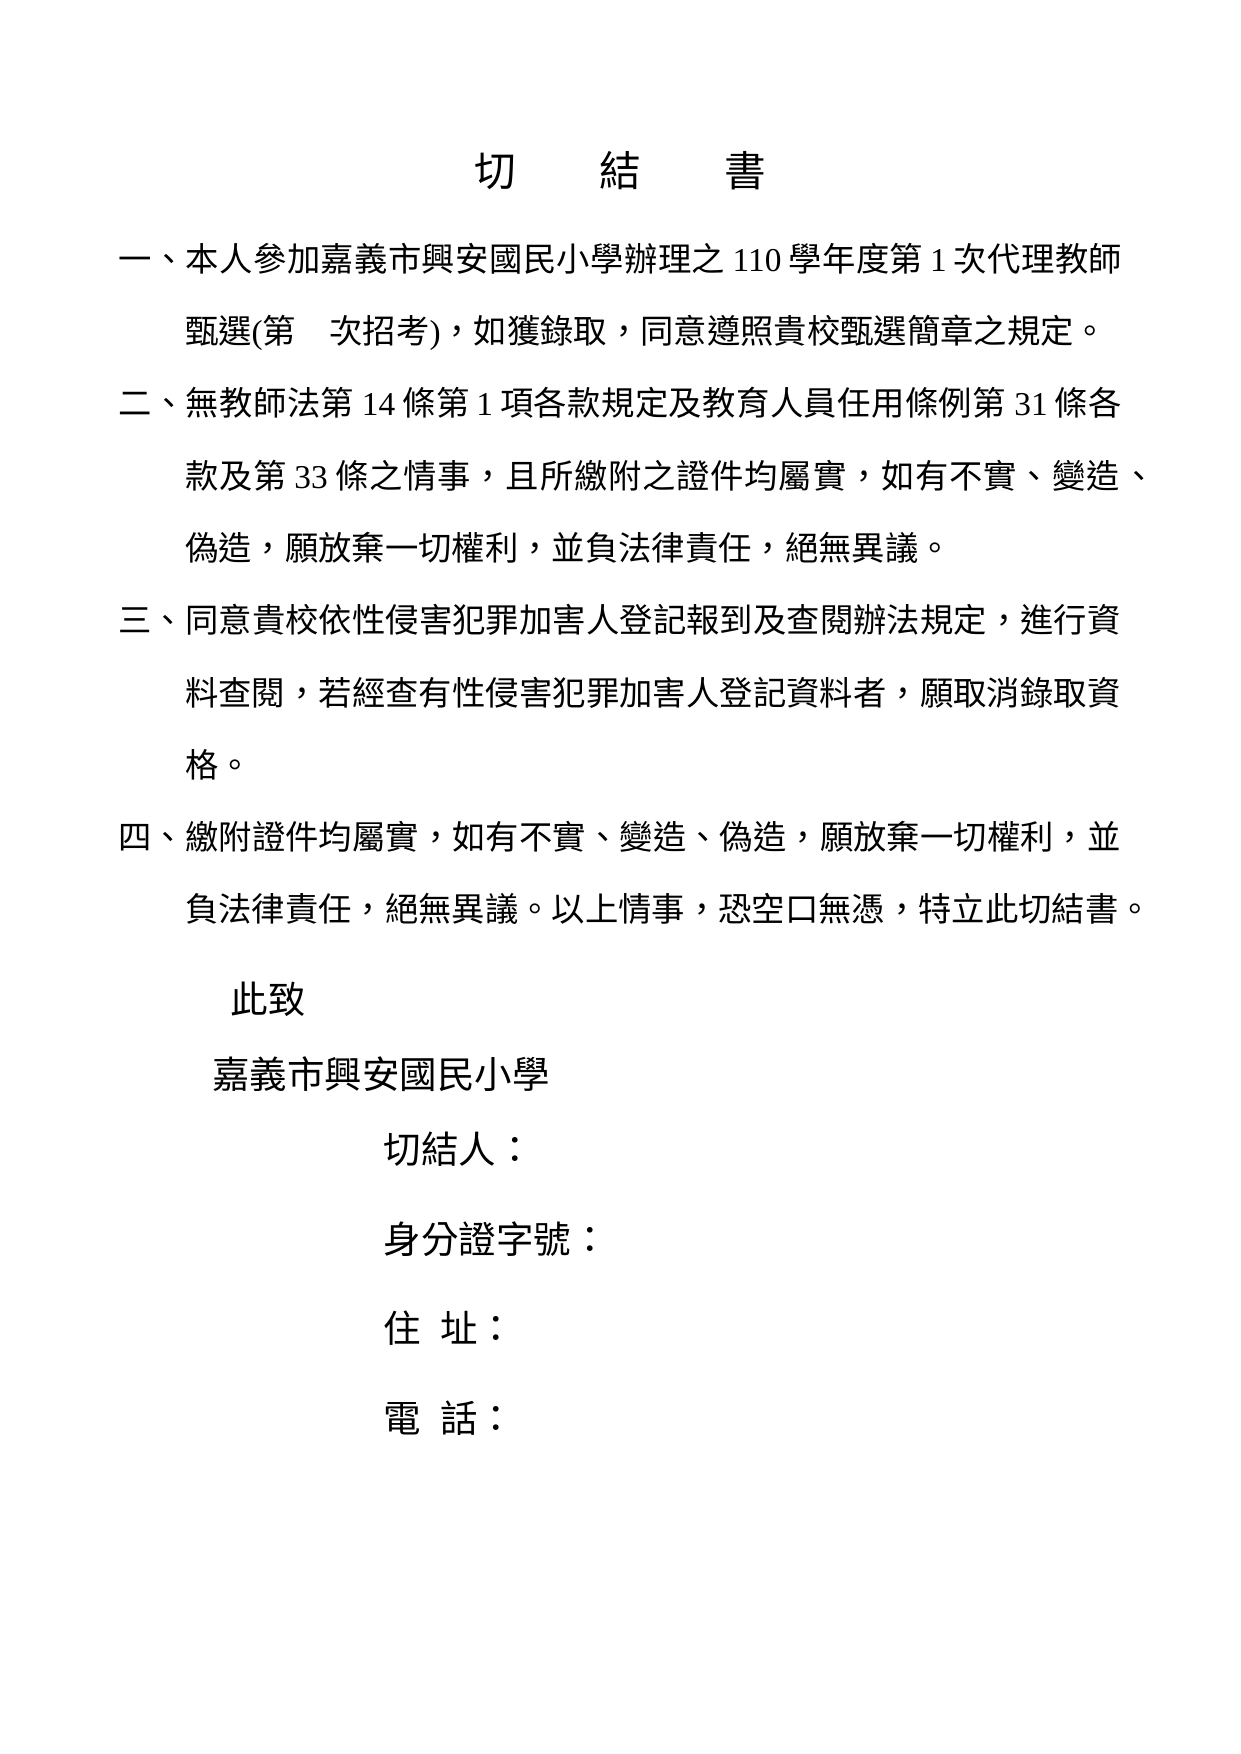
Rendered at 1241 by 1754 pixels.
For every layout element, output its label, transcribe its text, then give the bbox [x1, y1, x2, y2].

text 三、同意貴校依性侵害犯罪加害人登記報到及查閱辦法規定，進行資料查閱，若經查有性侵害犯罪加害人登記資料者，願取消錄取資格。 [118, 594, 1122, 787]
text 一、本人參加嘉義市興安國民小學辦理之110學年度第1次代理教師甄選(第 次招考)，如獲錄取，同意遵照貴校甄選簡章之規定。 [118, 233, 1122, 353]
text 電 話： [268, 1374, 1122, 1437]
text 嘉義市興安國民小學 [118, 1031, 1122, 1093]
text 二、無教師法第14條第1項各款規定及教育人員任用條例第31條各款及第33條之情事，且所繳附之證件均屬實，如有不實、變造、偽造，願放棄一切權利，並負法律責任，絕無異議。 [118, 377, 1122, 570]
text 切 結 書 [118, 127, 1122, 189]
text 住 址： [268, 1285, 1122, 1347]
text 此致 [118, 956, 1122, 1018]
text 四、繳附證件均屬實，如有不實、變造、偽造，願放棄一切權利，並負法律責任，絕無異議。以上情事，恐空口無憑，特立此切結書。 [118, 811, 1122, 931]
text 身分證字號： [268, 1195, 1122, 1258]
text 切結人： [268, 1106, 1122, 1168]
